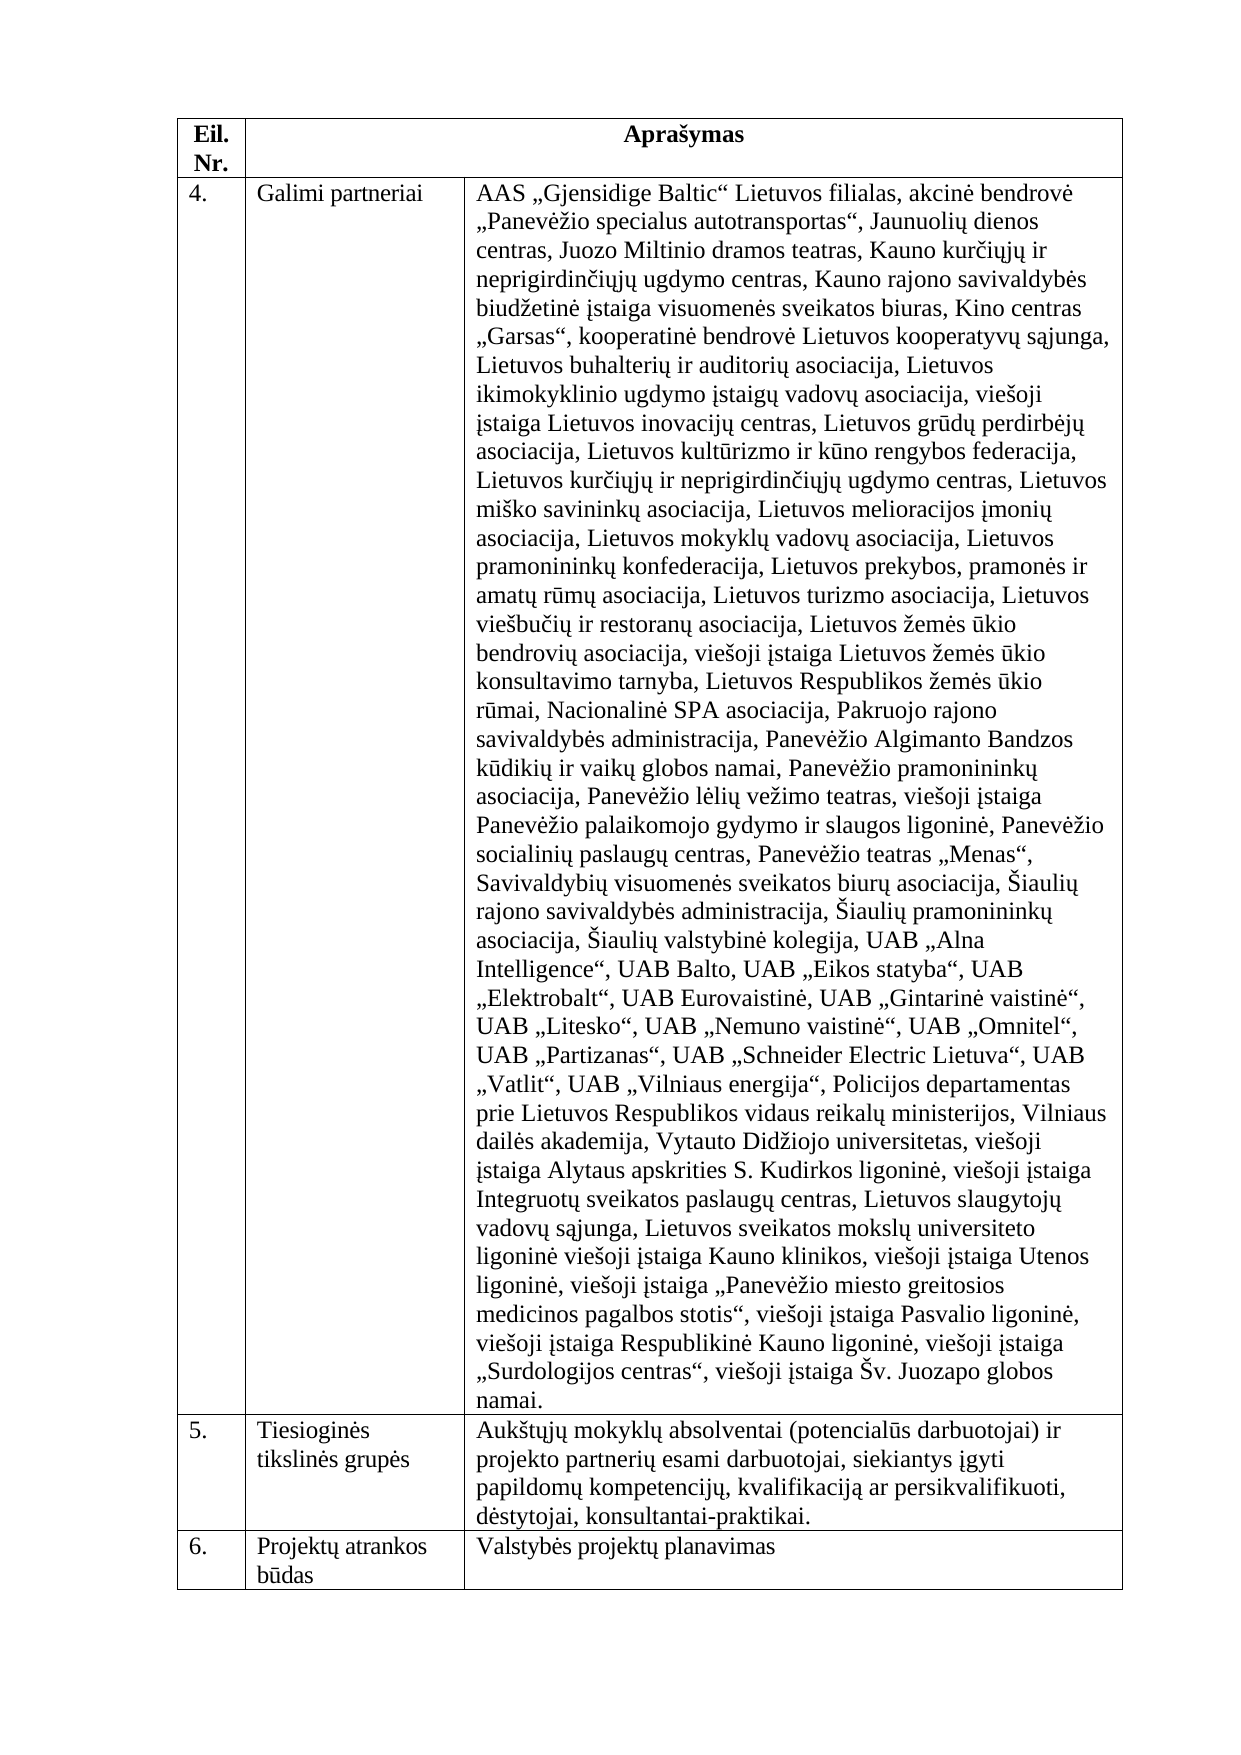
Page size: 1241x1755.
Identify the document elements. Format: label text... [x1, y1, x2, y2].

table_cell 6. [178, 1531, 245, 1588]
table_header Aprašymas [246, 119, 1122, 177]
table_header Eil. Nr. [178, 119, 245, 177]
table_cell Projektų atrankos būdas [246, 1531, 464, 1588]
table_cell Galimi partneriai [246, 178, 464, 1414]
table_cell 4. [178, 178, 245, 1414]
table_cell AAS „Gjensidige Baltic“ Lietuvos filialas, akcinė bendrovė „Panevėžio specialus autotransportas“, Jaunuolių dienos centras, Juozo Miltinio dramos teatras, Kauno kurčiųjų ir neprigirdinčiųjų ugdymo centras, Kauno rajono savivaldybės biudžetinė įstaiga visuomenės sveikatos biuras, Kino centras „Garsas“, kooperatinė bendrovė Lietuvos kooperatyvų sąjunga, Lietuvos buhalterių ir auditorių asociacija, Lietuvos ikimokyklinio ugdymo įstaigų vadovų asociacija, viešoji įstaiga Lietuvos inovacijų centras, Lietuvos grūdų perdirbėjų asociacija, Lietuvos kultūrizmo ir kūno rengybos federacija, Lietuvos kurčiųjų ir neprigirdinčiųjų ugdymo centras, Lietuvos miško savininkų asociacija, Lietuvos melioracijos įmonių asociacija, Lietuvos mokyklų vadovų asociacija, Lietuvos pramonininkų konfederacija, Lietuvos prekybos, pramonės ir amatų rūmų asociacija, Lietuvos turizmo asociacija, Lietuvos viešbučių ir restoranų asociacija, Lietuvos žemės ūkio bendrovių asociacija, viešoji įstaiga Lietuvos žemės ūkio konsultavimo tarnyba, Lietuvos Respublikos žemės ūkio rūmai, Nacionalinė SPA asociacija, Pakruojo rajono savivaldybės administracija, Panevėžio Algimanto Bandzos kūdikių ir vaikų globos namai, Panevėžio pramonininkų asociacija, Panevėžio lėlių vežimo teatras, viešoji įstaiga Panevėžio palaikomojo gydymo ir slaugos ligoninė, Panevėžio socialinių paslaugų centras, Panevėžio teatras „Menas“, Savivaldybių visuomenės sveikatos biurų asociacija, Šiaulių rajono savivaldybės administracija, Šiaulių pramonininkų asociacija, Šiaulių valstybinė kolegija, UAB „Alna Intelligence“, UAB Balto, UAB „Eikos statyba“, UAB „Elektrobalt“, UAB Eurovaistinė, UAB „Gintarinė vaistinė“, UAB „Litesko“, UAB „Nemuno vaistinė“, UAB „Omnitel“, UAB „Partizanas“, UAB „Schneider Electric Lietuva“, UAB „Vatlit“, UAB „Vilniaus energija“, Policijos departamentas prie Lietuvos Respublikos vidaus reikalų ministerijos, Vilniaus dailės akademija, Vytauto Didžiojo universitetas, viešoji įstaiga Alytaus apskrities S. Kudirkos ligoninė, viešoji įstaiga Integruotų sveikatos paslaugų centras, Lietuvos slaugytojų vadovų sąjunga, Lietuvos sveikatos mokslų universiteto ligoninė viešoji įstaiga Kauno klinikos, viešoji įstaiga Utenos ligoninė, viešoji įstaiga „Panevėžio miesto greitosios medicinos pagalbos stotis“, viešoji įstaiga Pasvalio ligoninė, viešoji įstaiga Respublikinė Kauno ligoninė, viešoji įstaiga „Surdologijos centras“, viešoji įstaiga Šv. Juozapo globos namai. [465, 178, 1122, 1414]
table_cell Valstybės projektų planavimas [465, 1531, 1122, 1588]
table_cell Aukštųjų mokyklų absolventai (potencialūs darbuotojai) ir projekto partnerių esami darbuotojai, siekiantys įgyti papildomų kompetencijų, kvalifikaciją ar persikvalifikuoti, dėstytojai, konsultantai-praktikai. [465, 1415, 1122, 1530]
table_cell 5. [178, 1415, 245, 1530]
table_cell Tiesioginės tikslinės grupės [246, 1415, 464, 1530]
